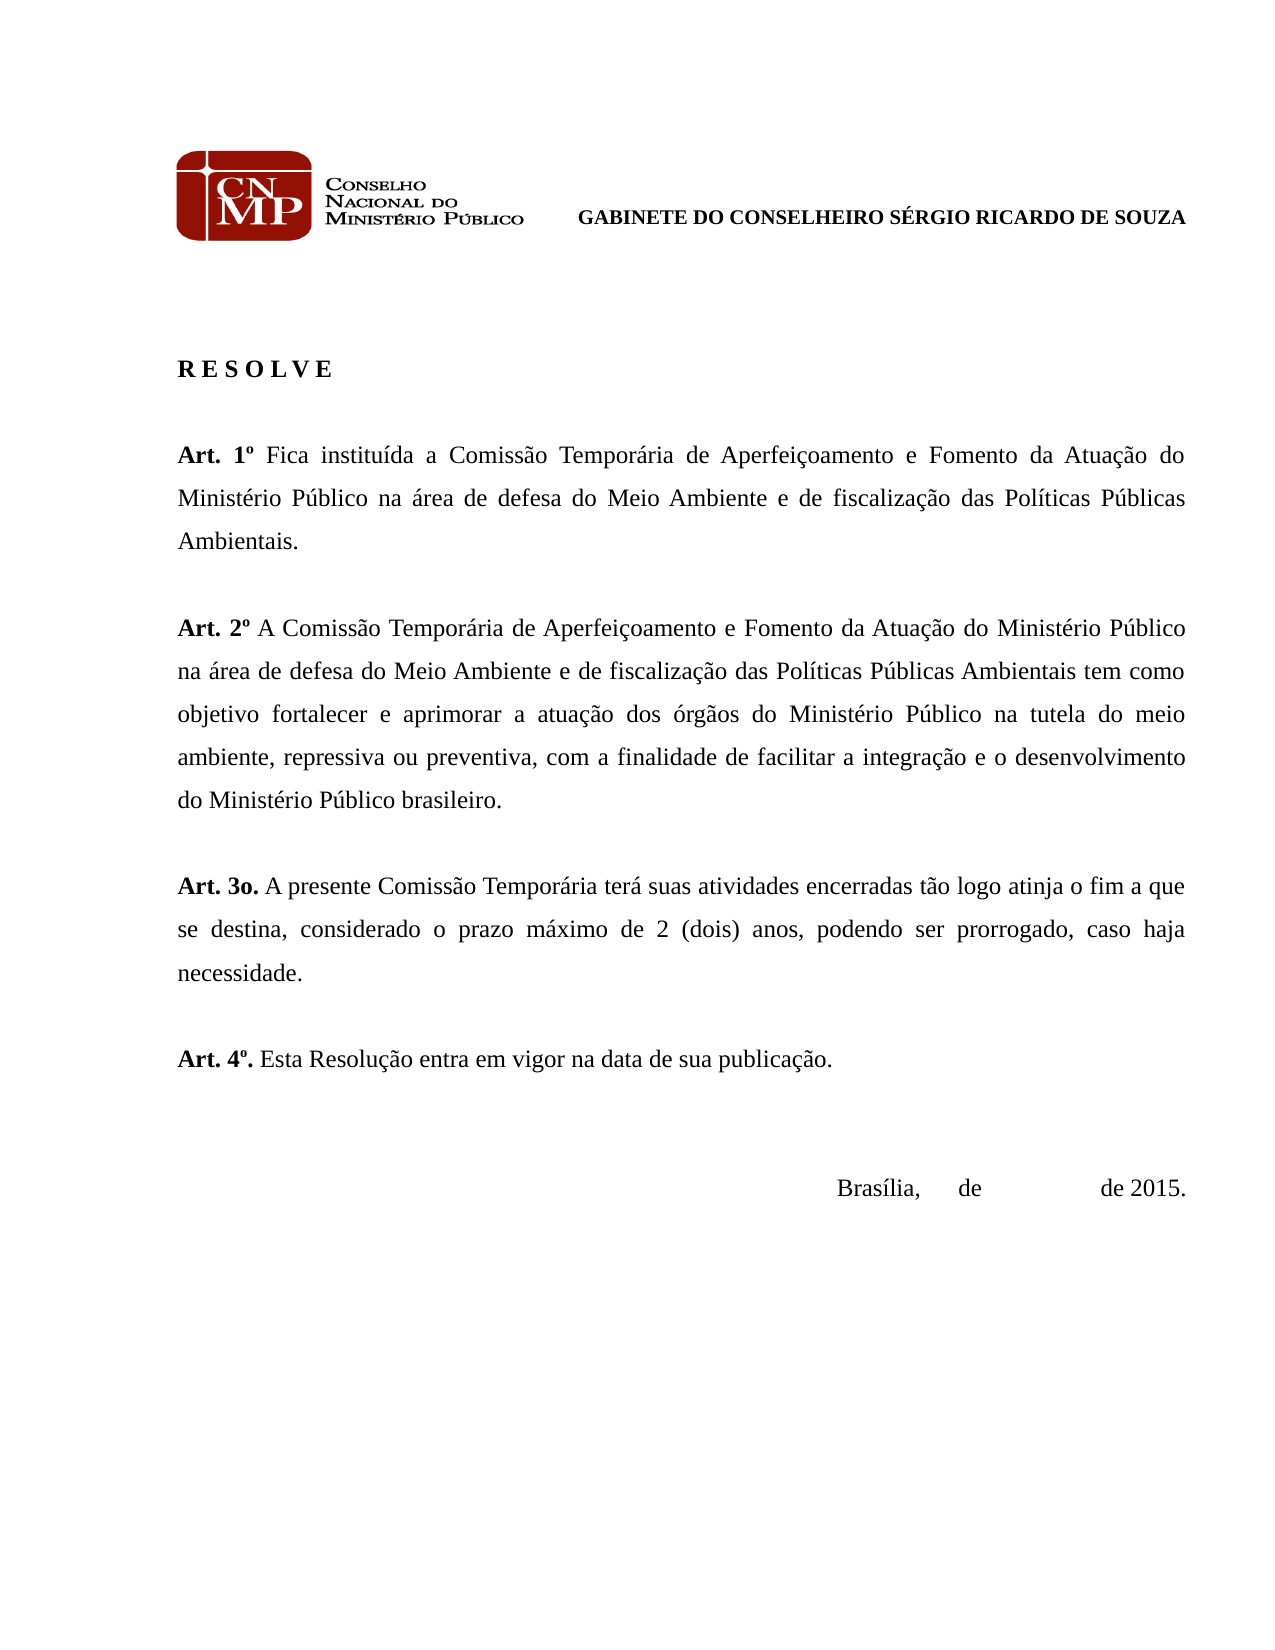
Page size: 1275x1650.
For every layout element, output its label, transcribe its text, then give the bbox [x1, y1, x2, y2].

text Art. 4o. Esta Resolução entra em vigor na data de sua publicação. [177, 1044, 1186, 1073]
subtitle R E S O L V E [177, 354, 1186, 383]
text Brasília, de de 2015. [177, 1173, 1186, 1202]
text Art. 1º Fica instituída a Comissão Temporária de Aperfeiçoamento e Fomento da Atuação do Ministério Público na área de defesa do Meio Ambiente e de fiscalização das Políticas Públicas Ambientais. [177, 440, 1186, 555]
picture [153, 137, 539, 255]
text Art. 2º A Comissão Temporária de Aperfeiçoamento e Fomento da Atuação do Ministério Público na área de defesa do Meio Ambiente e de fiscalização das Políticas Públicas Ambientais tem como objetivo fortalecer e aprimorar a atuação dos órgãos do Ministério Público na tutela do meio ambiente, repressiva ou preventiva, com a finalidade de facilitar a integração e o desenvolvimento do Ministério Público brasileiro. [177, 613, 1186, 814]
text Art. 3o. A presente Comissão Temporária terá suas atividades encerradas tão logo atinja o fim a que se destina, considerado o prazo máximo de 2 (dois) anos, podendo ser prorrogado, caso haja necessidade. [177, 871, 1186, 986]
